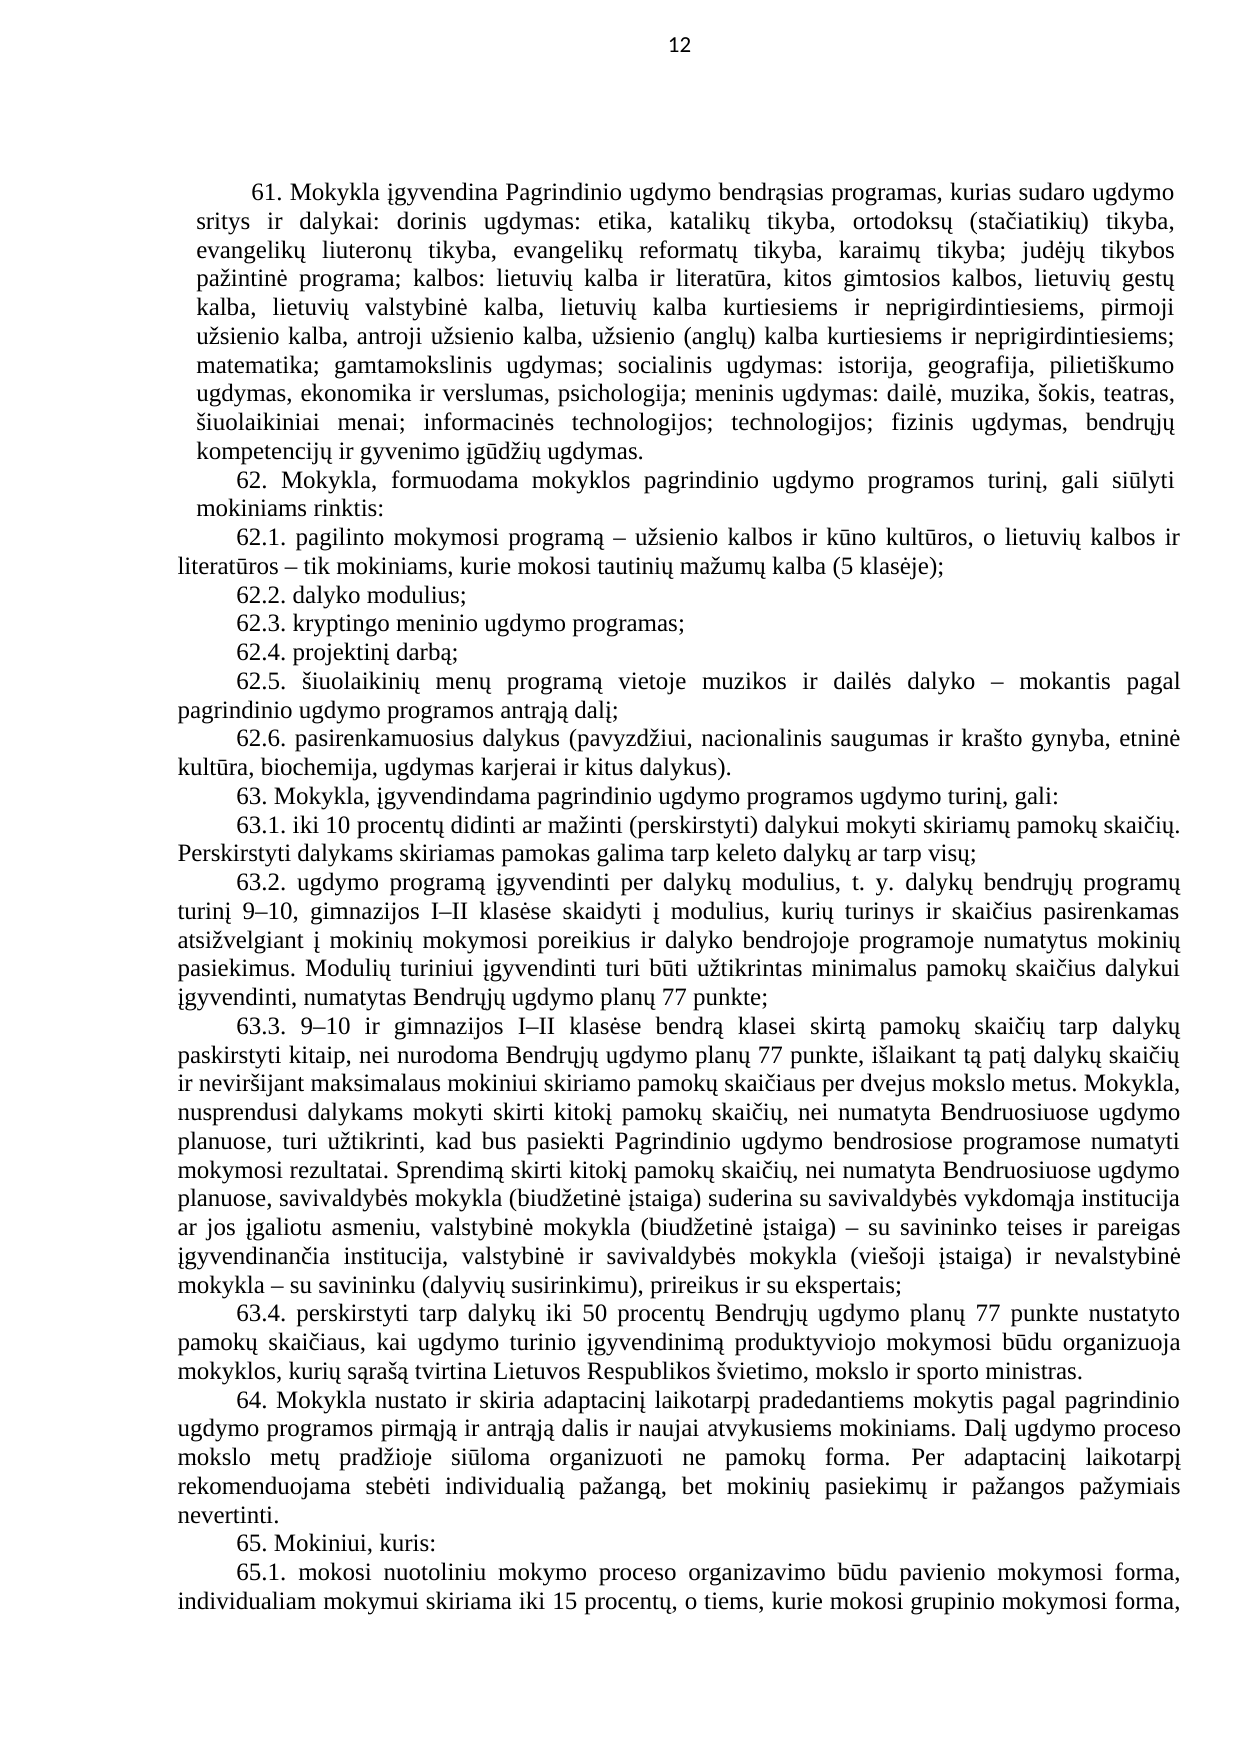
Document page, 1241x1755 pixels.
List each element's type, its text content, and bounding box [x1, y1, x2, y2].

text 62.6. pasirenkamuosius dalykus (pavyzdžiui, nacionalinis saugumas ir krašto gynyba, etninė kultūra, biochemija, ugdymas karjerai ir kitus dalykus). [177, 723, 1181, 781]
text 62.3. kryptingo meninio ugdymo programas; [177, 608, 1181, 637]
text 61. Mokykla įgyvendina Pagrindinio ugdymo bendrąsias programas, kurias sudaro ugdymo sritys ir dalykai: dorinis ugdymas: etika, katalikų tikyba, ortodoksų (stačiatikių) tikyba, evangelikų liuteronų tikyba, evangelikų reformatų tikyba, karaimų tikyba; judėjų tikybos pažintinė programa; kalbos: lietuvių kalba ir literatūra, kitos gimtosios kalbos, lietuvių gestų kalba, lietuvių valstybinė kalba, lietuvių kalba kurtiesiems ir neprigirdintiesiems, pirmoji užsienio kalba, antroji užsienio kalba, užsienio (anglų) kalba kurtiesiems ir neprigirdintiesiems; matematika; gamtamokslinis ugdymas; socialinis ugdymas: istorija, geografija, pilietiškumo ugdymas, ekonomika ir verslumas, psichologija; meninis ugdymas: dailė, muzika, šokis, teatras, šiuolaikiniai menai; informacinės technologijos; technologijos; fizinis ugdymas, bendrųjų kompetencijų ir gyvenimo įgūdžių ugdymas. [196, 177, 1175, 465]
text 65. Mokiniui, kuris: [177, 1528, 1181, 1557]
text 63.4. perskirstyti tarp dalykų iki 50 procentų Bendrųjų ugdymo planų 77 punkte nustatyto pamokų skaičiaus, kai ugdymo turinio įgyvendinimą produktyviojo mokymosi būdu organizuoja mokyklos, kurių sąrašą tvirtina Lietuvos Respublikos švietimo, mokslo ir sporto ministras. [177, 1298, 1181, 1385]
text 63.1. iki 10 procentų didinti ar mažinti (perskirstyti) dalykui mokyti skiriamų pamokų skaičių. Perskirstyti dalykams skiriamas pamokas galima tarp keleto dalykų ar tarp visų; [177, 810, 1181, 867]
text 63.3. 9–10 ir gimnazijos I–II klasėse bendrą klasei skirtą pamokų skaičių tarp dalykų paskirstyti kitaip, nei nurodoma Bendrųjų ugdymo planų 77 punkte, išlaikant tą patį dalykų skaičių ir neviršijant maksimalaus mokiniui skiriamo pamokų skaičiaus per dvejus mokslo metus. Mokykla, nusprendusi dalykams mokyti skirti kitokį pamokų skaičių, nei numatyta Bendruosiuose ugdymo planuose, turi užtikrinti, kad bus pasiekti Pagrindinio ugdymo bendrosiose programose numatyti mokymosi rezultatai. Sprendimą skirti kitokį pamokų skaičių, nei numatyta Bendruosiuose ugdymo planuose, savivaldybės mokykla (biudžetinė įstaiga) suderina su savivaldybės vykdomąja institucija ar jos įgaliotu asmeniu, valstybinė mokykla (biudžetinė įstaiga) – su savininko teises ir pareigas įgyvendinančia institucija, valstybinė ir savivaldybės mokykla (viešoji įstaiga) ir nevalstybinė mokykla – su savininku (dalyvių susirinkimu), prireikus ir su ekspertais; [177, 1011, 1181, 1298]
text 63. Mokykla, įgyvendindama pagrindinio ugdymo programos ugdymo turinį, gali: [177, 781, 1181, 810]
text 62. Mokykla, formuodama mokyklos pagrindinio ugdymo programos turinį, gali siūlyti mokiniams rinktis: [196, 465, 1175, 522]
text 62.1. pagilinto mokymosi programą – užsienio kalbos ir kūno kultūros, o lietuvių kalbos ir literatūros – tik mokiniams, kurie mokosi tautinių mažumų kalba (5 klasėje); [177, 522, 1181, 580]
text 62.4. projektinį darbą; [177, 637, 1181, 666]
text 64. Mokykla nustato ir skiria adaptacinį laikotarpį pradedantiems mokytis pagal pagrindinio ugdymo programos pirmąją ir antrąją dalis ir naujai atvykusiems mokiniams. Dalį ugdymo proceso mokslo metų pradžioje siūloma organizuoti ne pamokų forma. Per adaptacinį laikotarpį rekomenduojama stebėti individualią pažangą, bet mokinių pasiekimų ir pažangos pažymiais nevertinti. [177, 1385, 1181, 1528]
text 65.1. mokosi nuotoliniu mokymo proceso organizavimo būdu pavienio mokymosi forma, individualiam mokymui skiriama iki 15 procentų, o tiems, kurie mokosi grupinio mokymosi forma, [177, 1557, 1181, 1615]
text 63.2. ugdymo programą įgyvendinti per dalykų modulius, t. y. dalykų bendrųjų programų turinį 9–10, gimnazijos I–II klasėse skaidyti į modulius, kurių turinys ir skaičius pasirenkamas atsižvelgiant į mokinių mokymosi poreikius ir dalyko bendrojoje programoje numatytus mokinių pasiekimus. Modulių turiniui įgyvendinti turi būti užtikrintas minimalus pamokų skaičius dalykui įgyvendinti, numatytas Bendrųjų ugdymo planų 77 punkte; [177, 867, 1181, 1011]
text 62.5. šiuolaikinių menų programą vietoje muzikos ir dailės dalyko – mokantis pagal pagrindinio ugdymo programos antrąją dalį; [177, 666, 1181, 723]
text 62.2. dalyko modulius; [177, 580, 1181, 608]
